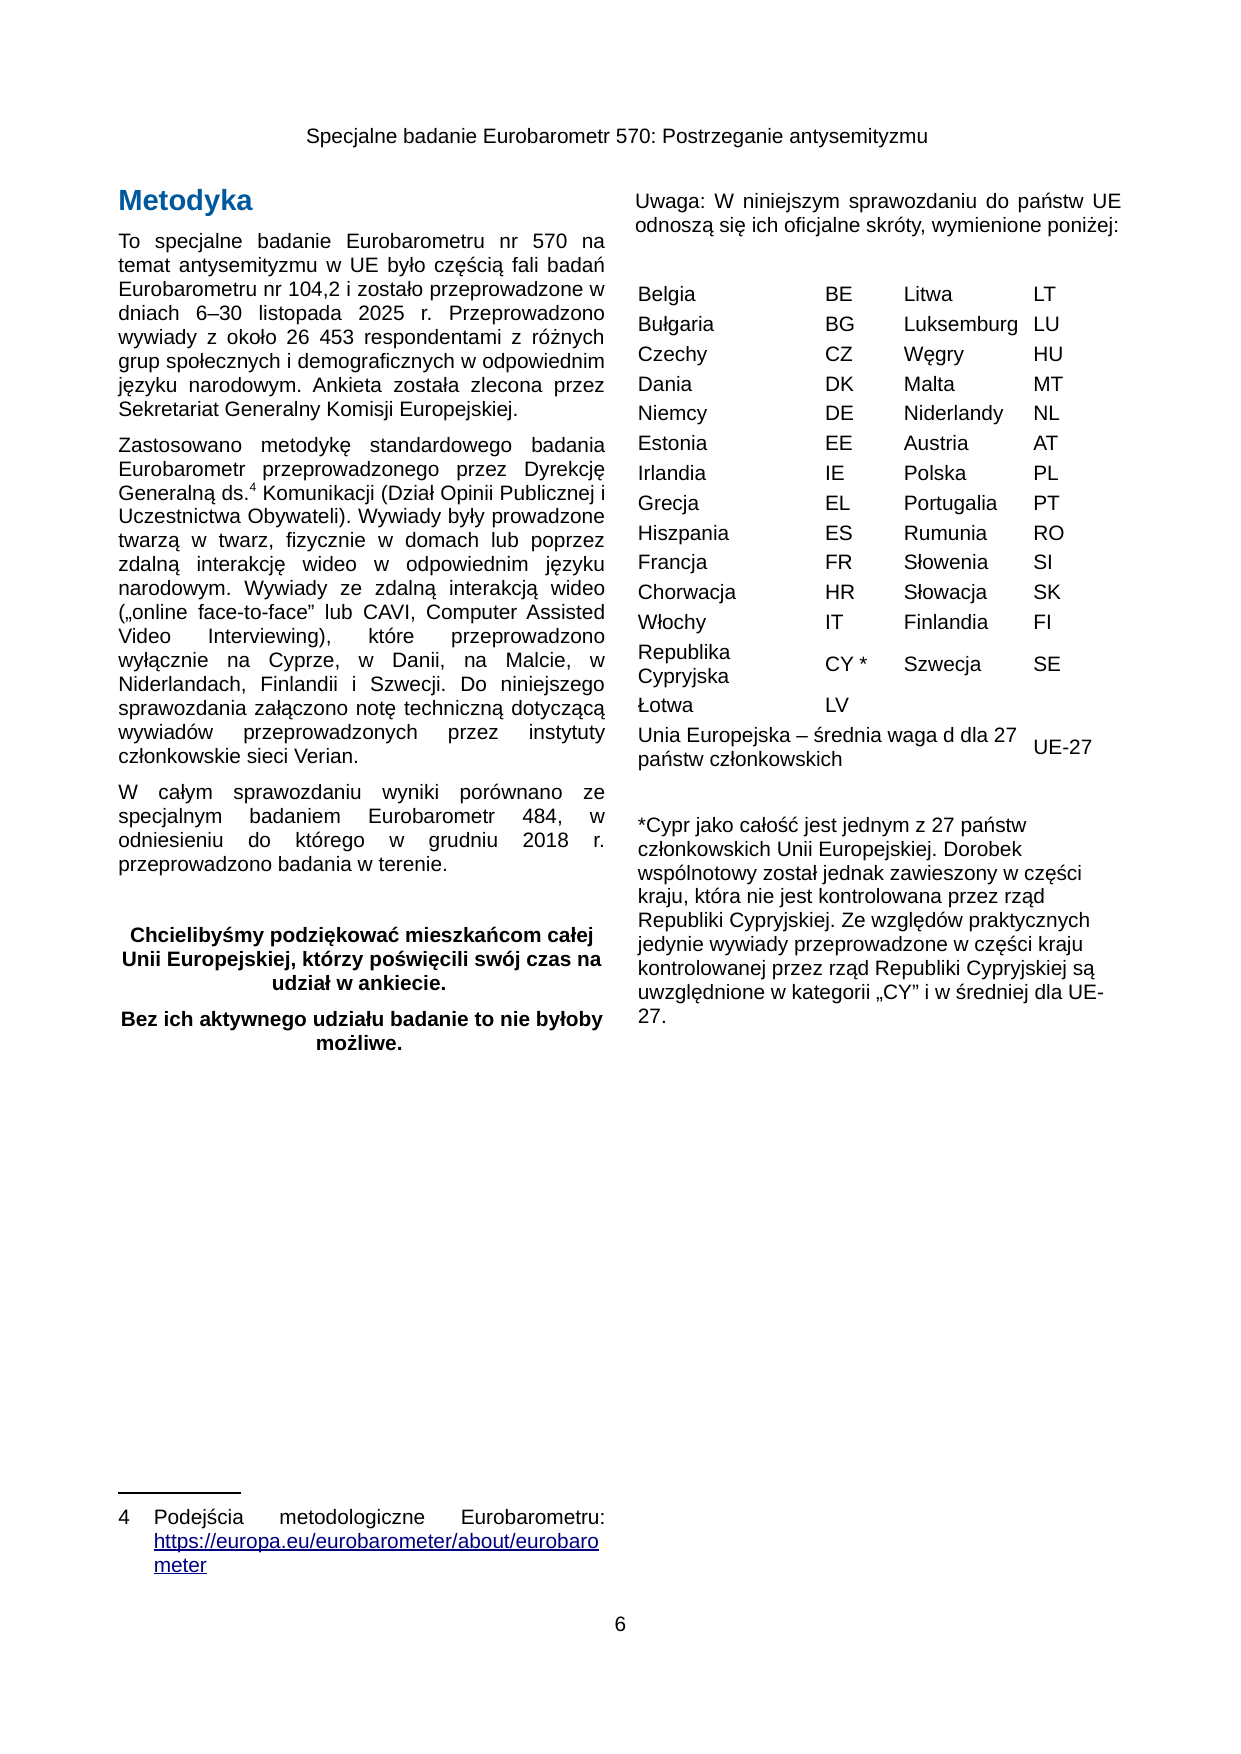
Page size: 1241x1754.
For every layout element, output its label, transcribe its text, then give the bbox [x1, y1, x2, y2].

table_cell AT [1030, 428, 1122, 458]
table_cell Czechy [635, 339, 822, 368]
table_cell NL [1030, 398, 1122, 428]
table_cell EE [822, 428, 901, 458]
table_cell [901, 690, 1030, 720]
table_header Belgia [635, 279, 822, 309]
table_cell ES [822, 518, 901, 547]
table_cell HR [822, 577, 901, 607]
table_cell Dania [635, 369, 822, 398]
table_cell LV [822, 690, 901, 720]
table_cell FI [1030, 607, 1122, 637]
table_cell Grecja [635, 488, 822, 517]
table_cell Francja [635, 547, 822, 577]
table_cell Polska [901, 458, 1030, 488]
table_cell [1030, 690, 1122, 720]
table_cell DK [822, 369, 901, 398]
table_cell Niemcy [635, 398, 822, 428]
table_cell [635, 774, 1030, 804]
text Zastosowano metodykę standardowego badania Eurobarometr przeprowadzonego przez Dyrekcję Generalną ds. Komunikacji (Dział Opinii Publicznej i Uczestnictwa Obywateli). Wywiady były prowadzone twarzą w twarz, fizycznie w domach lub poprzez zdalną interakcję wideo w odpowiednim języku narodowym. Wywiady ze zdalną interakcją wideo („online face-to-face” lub CAVI, Computer Assisted Video Interviewing), które przeprowadzono wyłącznie na Cyprze, w Danii, na Malcie, w Niderlandach, Finlandii i Szwecji. Do niniejszego sprawozdania załączono notę techniczną dotyczącą wywiadów przeprowadzonych przez instytuty członkowskie sieci Verian. [118, 432, 605, 768]
table_header Litwa [901, 279, 1030, 309]
table_cell Rumunia [901, 518, 1030, 547]
table_cell CY * [822, 637, 901, 690]
table_cell PL [1030, 458, 1122, 488]
table_header BE [822, 279, 901, 309]
table_cell Irlandia [635, 458, 822, 488]
table_cell Hiszpania [635, 518, 822, 547]
table_cell Włochy [635, 607, 822, 637]
table_cell Luksemburg [901, 309, 1030, 339]
text Bez ich aktywnego udziału badanie to nie byłoby możliwe. [118, 1007, 605, 1055]
text W całym sprawozdaniu wyniki porównano ze specjalnym badaniem Eurobarometr 484, w odniesieniu do którego w grudniu 2018 r. przeprowadzono badania w terenie. [118, 780, 605, 876]
table_header LT [1030, 279, 1122, 309]
table_cell BG [822, 309, 901, 339]
table_cell Bułgaria [635, 309, 822, 339]
table_cell UE-27 [1030, 720, 1122, 774]
table_cell IT [822, 607, 901, 637]
table_cell SI [1030, 547, 1122, 577]
table_cell Estonia [635, 428, 822, 458]
table_cell Łotwa [635, 690, 822, 720]
table_cell Portugalia [901, 488, 1030, 517]
table_cell [1030, 774, 1122, 804]
table_cell *Cypr jako całość jest jednym z 27 państw członkowskich Unii Europejskiej. Dorobek wspólnotowy został jednak zawieszony w części kraju, która nie jest kontrolowana przez rząd Republiki Cypryjskiej. Ze względów praktycznych jedynie wywiady przeprowadzone w części kraju kontrolowanej przez rząd Republiki Cypryjskiej są uwzględnione w kategorii „CY” i w średniej dla UE-27. [635, 804, 1122, 1037]
table_cell Austria [901, 428, 1030, 458]
text Uwaga: W niniejszym sprawozdaniu do państw UE odnoszą się ich oficjalne skróty, wymienione poniżej: [635, 189, 1122, 237]
table_cell SE [1030, 637, 1122, 690]
table_cell Republika Cypryjska [635, 637, 822, 690]
table_cell Węgry [901, 339, 1030, 368]
table_cell RO [1030, 518, 1122, 547]
table_cell FR [822, 547, 901, 577]
text Podejścia metodologiczne Eurobarometru: https://europa.eu/eurobarometer/about/eurobarometer [118, 1504, 605, 1576]
table_cell CZ [822, 339, 901, 368]
text To specjalne badanie Eurobarometru nr 570 na temat antysemityzmu w UE było częścią fali badań Eurobarometru nr 104,2 i zostało przeprowadzone w dniach 6–30 listopada 2025 r. Przeprowadzono wywiady z około 26 453 respondentami z różnych grup społecznych i demograficznych w odpowiednim języku narodowym. Ankieta została zlecona przez Sekretariat Generalny Komisji Europejskiej. [118, 229, 605, 421]
table_cell DE [822, 398, 901, 428]
table_cell Chorwacja [635, 577, 822, 607]
table_cell Unia Europejska – średnia waga d dla 27 państw członkowskich [635, 720, 1030, 774]
table_cell Słowacja [901, 577, 1030, 607]
table_cell HU [1030, 339, 1122, 368]
table_cell MT [1030, 369, 1122, 398]
table_cell Malta [901, 369, 1030, 398]
text Chcielibyśmy podziękować mieszkańcom całej Unii Europejskiej, którzy poświęcili swój czas na udział w ankiecie. [118, 923, 605, 995]
text Metodyka [118, 183, 605, 217]
table_cell EL [822, 488, 901, 517]
table_cell SK [1030, 577, 1122, 607]
table_cell Słowenia [901, 547, 1030, 577]
table_cell PT [1030, 488, 1122, 517]
table_cell Finlandia [901, 607, 1030, 637]
table_cell LU [1030, 309, 1122, 339]
table_cell Szwecja [901, 637, 1030, 690]
table_cell IE [822, 458, 901, 488]
table_cell Niderlandy [901, 398, 1030, 428]
